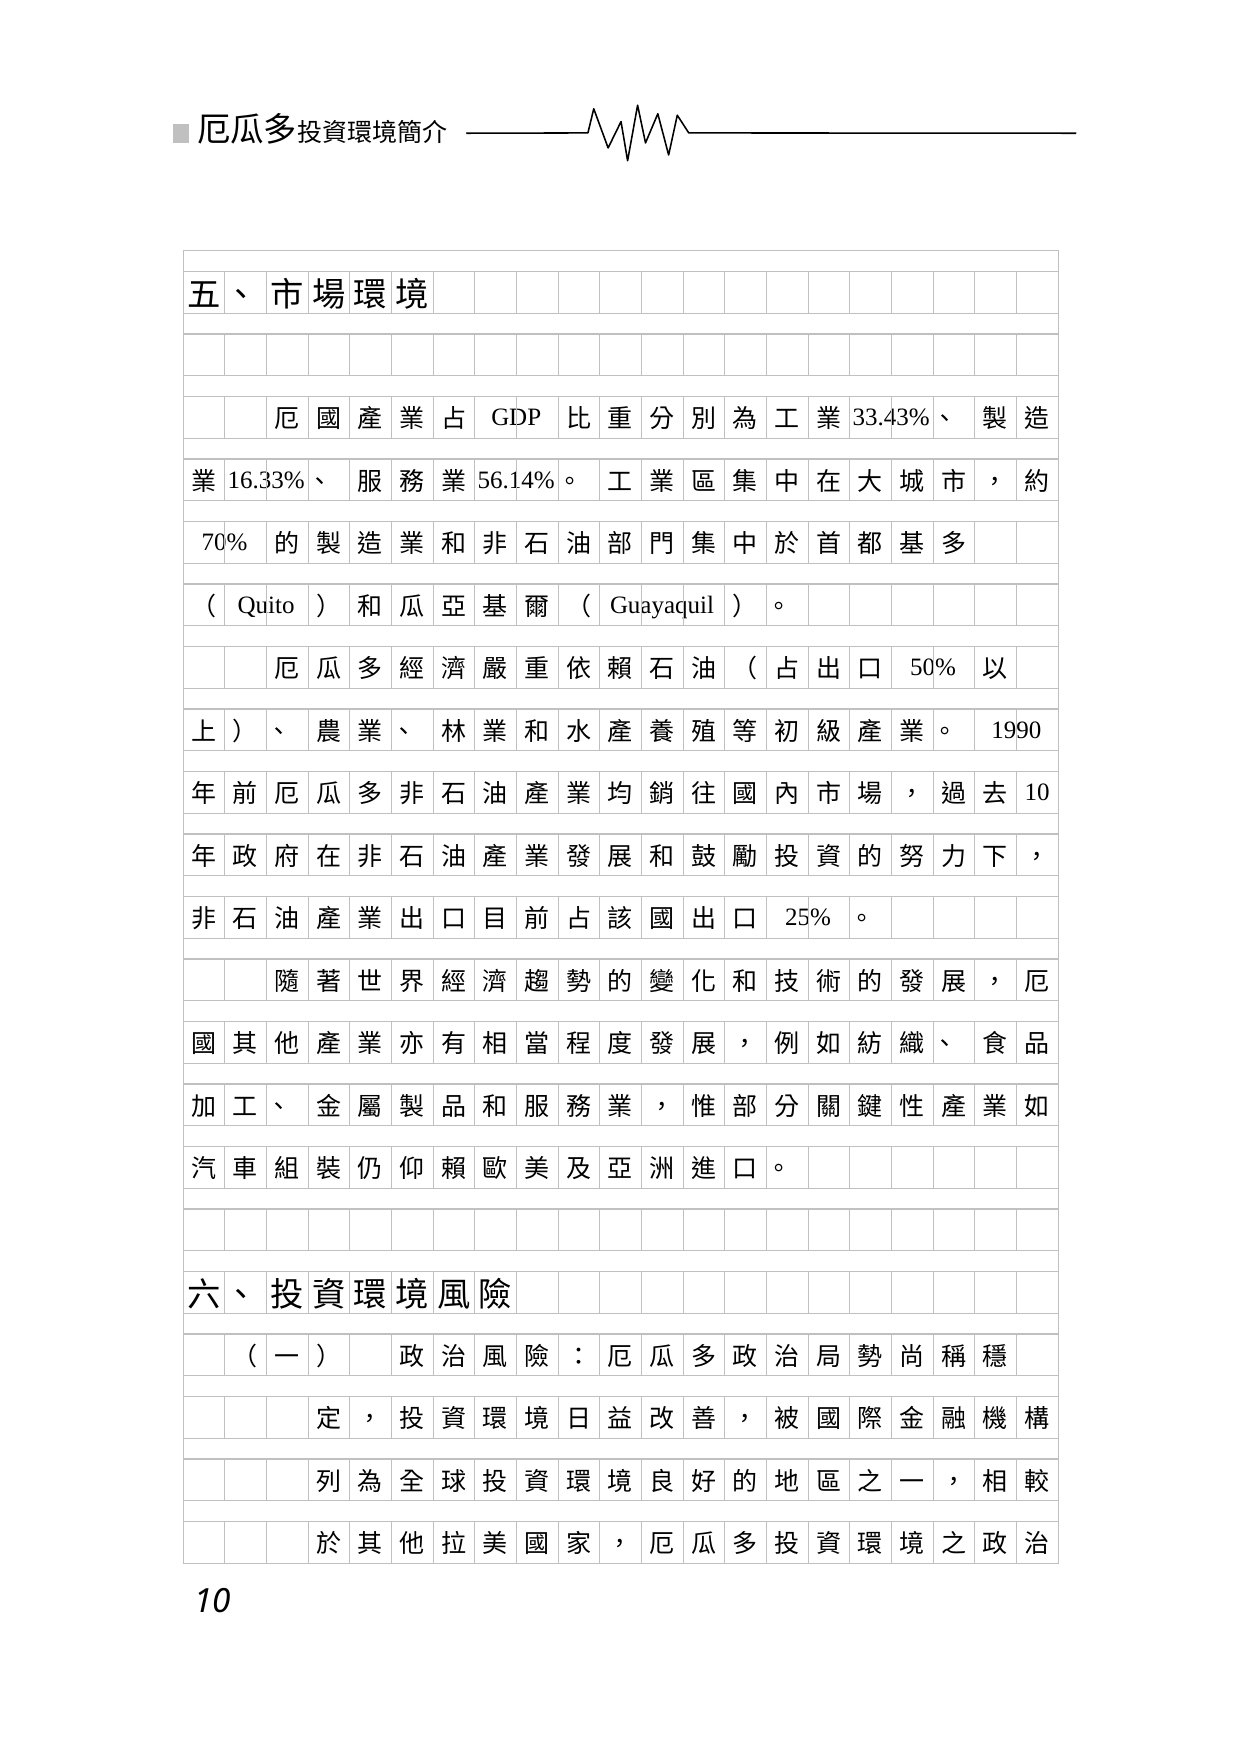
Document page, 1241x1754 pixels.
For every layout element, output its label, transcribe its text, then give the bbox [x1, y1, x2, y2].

text 稱 [934, 1335, 974, 1375]
text 隨著世界經濟趨勢的變化和技術的發展，厄國其他產業亦有相當程度發展，例如紡織、食品加工、金屬製品和服務業，惟部分關鍵性產業如汽車組裝仍仰賴歐美及亞洲進口。 [642, 1022, 683, 1063]
text 隨著世界經濟趨勢的變化和技術的發展，厄國其他產業亦有相當程度發展，例如紡織、食品加工、金屬製品和服務業，惟部分關鍵性產業如汽車組裝仍仰賴歐美及亞洲進口。 [809, 1085, 849, 1125]
text 被 [767, 1397, 808, 1438]
text 隨著世界經濟趨勢的變化和技術的發展，厄國其他產業亦有相當程度發展，例如紡織、食品加工、金屬製品和服務業，惟部分關鍵性產業如汽車組裝仍仰賴歐美及亞洲進口。 [934, 1147, 974, 1188]
text 治 [434, 1335, 474, 1375]
text 之 [934, 1522, 974, 1563]
text 隨著世界經濟趨勢的變化和技術的發展，厄國其他產業亦有相當程度發展，例如紡織、食品加工、金屬製品和服務業，惟部分關鍵性產業如汽車組裝仍仰賴歐美及亞洲進口。 [850, 1022, 891, 1063]
text 政 [725, 1335, 766, 1375]
text 地 [767, 1460, 808, 1500]
text 隨著世界經濟趨勢的變化和技術的發展，厄國其他產業亦有相當程度發展，例如紡織、食品加工、金屬製品和服務業，惟部分關鍵性產業如汽車組裝仍仰賴歐美及亞洲進口。 [184, 1001, 1058, 1021]
text 隨著世界經濟趨勢的變化和技術的發展，厄國其他產業亦有相當程度發展，例如紡織、食品加工、金屬製品和服務業，惟部分關鍵性產業如汽車組裝仍仰賴歐美及亞洲進口。 [684, 1022, 724, 1063]
text 隨著世界經濟趨勢的變化和技術的發展，厄國其他產業亦有相當程度發展，例如紡織、食品加工、金屬製品和服務業，惟部分關鍵性產業如汽車組裝仍仰賴歐美及亞洲進口。 [392, 1147, 433, 1188]
text [559, 272, 599, 313]
text 隨著世界經濟趨勢的變化和技術的發展，厄國其他產業亦有相當程度發展，例如紡織、食品加工、金屬製品和服務業，惟部分關鍵性產業如汽車組裝仍仰賴歐美及亞洲進口。 [934, 1022, 974, 1063]
text 隨著世界經濟趨勢的變化和技術的發展，厄國其他產業亦有相當程度發展，例如紡織、食品加工、金屬製品和服務業，惟部分關鍵性產業如汽車組裝仍仰賴歐美及亞洲進口。 [434, 1147, 474, 1188]
text 隨著世界經濟趨勢的變化和技術的發展，厄國其他產業亦有相當程度發展，例如紡織、食品加工、金屬製品和服務業，惟部分關鍵性產業如汽車組裝仍仰賴歐美及亞洲進口。 [309, 1147, 349, 1188]
text 隨著世界經濟趨勢的變化和技術的發展，厄國其他產業亦有相當程度發展，例如紡織、食品加工、金屬製品和服務業，惟部分關鍵性產業如汽車組裝仍仰賴歐美及亞洲進口。 [475, 1147, 516, 1188]
text 環 [559, 1460, 599, 1500]
text 於 [309, 1522, 349, 1563]
text 良 [642, 1460, 683, 1500]
text 隨著世界經濟趨勢的變化和技術的發展，厄國其他產業亦有相當程度發展，例如紡織、食品加工、金屬製品和服務業，惟部分關鍵性產業如汽車組裝仍仰賴歐美及亞洲進口。 [600, 1085, 641, 1125]
text 球 [434, 1460, 474, 1500]
text 國 [517, 1522, 558, 1563]
text [767, 1272, 808, 1313]
text 厄國產業占GDP比重分別為工業33.43%、製造業16.33%、服務業56.14%。工業區集中在大城市，約70%的製造業和非石油部門集中於首都基多（Quito）和瓜亞基爾（Guayaquil）。 [184, 439, 1058, 458]
text 隨著世界經濟趨勢的變化和技術的發展，厄國其他產業亦有相當程度發展，例如紡織、食品加工、金屬製品和服務業，惟部分關鍵性產業如汽車組裝仍仰賴歐美及亞洲進口。 [809, 960, 849, 1000]
text 隨著世界經濟趨勢的變化和技術的發展，厄國其他產業亦有相當程度發展，例如紡織、食品加工、金屬製品和服務業，惟部分關鍵性產業如汽車組裝仍仰賴歐美及亞洲進口。 [850, 1147, 891, 1188]
text 一 [267, 1335, 308, 1375]
text 隨著世界經濟趨勢的變化和技術的發展，厄國其他產業亦有相當程度發展，例如紡織、食品加工、金屬製品和服務業，惟部分關鍵性產業如汽車組裝仍仰賴歐美及亞洲進口。 [809, 1022, 849, 1063]
text 厄 [642, 1522, 683, 1563]
text 他 [392, 1522, 433, 1563]
text 隨著世界經濟趨勢的變化和技術的發展，厄國其他產業亦有相當程度發展，例如紡織、食品加工、金屬製品和服務業，惟部分關鍵性產業如汽車組裝仍仰賴歐美及亞洲進口。 [267, 1147, 308, 1188]
text [934, 1272, 974, 1313]
text 定 [309, 1397, 349, 1438]
text 隨著世界經濟趨勢的變化和技術的發展，厄國其他產業亦有相當程度發展，例如紡織、食品加工、金屬製品和服務業，惟部分關鍵性產業如汽車組裝仍仰賴歐美及亞洲進口。 [434, 1022, 474, 1063]
text 融 [934, 1397, 974, 1438]
text 隨著世界經濟趨勢的變化和技術的發展，厄國其他產業亦有相當程度發展，例如紡織、食品加工、金屬製品和服務業，惟部分關鍵性產業如汽車組裝仍仰賴歐美及亞洲進口。 [517, 960, 558, 1000]
text 場 [309, 272, 349, 313]
text 隨著世界經濟趨勢的變化和技術的發展，厄國其他產業亦有相當程度發展，例如紡織、食品加工、金屬製品和服務業，惟部分關鍵性產業如汽車組裝仍仰賴歐美及亞洲進口。 [767, 1022, 808, 1063]
text 隨著世界經濟趨勢的變化和技術的發展，厄國其他產業亦有相當程度發展，例如紡織、食品加工、金屬製品和服務業，惟部分關鍵性產業如汽車組裝仍仰賴歐美及亞洲進口。 [309, 960, 349, 1000]
text [517, 1272, 558, 1313]
text 政 [392, 1335, 433, 1375]
text 境 [517, 1397, 558, 1438]
text 隨著世界經濟趨勢的變化和技術的發展，厄國其他產業亦有相當程度發展，例如紡織、食品加工、金屬製品和服務業，惟部分關鍵性產業如汽車組裝仍仰賴歐美及亞洲進口。 [642, 960, 683, 1000]
text 厄 [600, 1335, 641, 1375]
text 境 [600, 1460, 641, 1500]
text [850, 1272, 891, 1313]
text [600, 1272, 641, 1313]
text 隨著世界經濟趨勢的變化和技術的發展，厄國其他產業亦有相當程度發展，例如紡織、食品加工、金屬製品和服務業，惟部分關鍵性產業如汽車組裝仍仰賴歐美及亞洲進口。 [184, 1126, 1058, 1146]
text 隨著世界經濟趨勢的變化和技術的發展，厄國其他產業亦有相當程度發展，例如紡織、食品加工、金屬製品和服務業，惟部分關鍵性產業如汽車組裝仍仰賴歐美及亞洲進口。 [767, 960, 808, 1000]
text [725, 1272, 766, 1313]
text 隨著世界經濟趨勢的變化和技術的發展，厄國其他產業亦有相當程度發展，例如紡織、食品加工、金屬製品和服務業，惟部分關鍵性產業如汽車組裝仍仰賴歐美及亞洲進口。 [642, 1085, 683, 1125]
text 投 [767, 1522, 808, 1563]
text 境 [892, 1522, 933, 1563]
text [184, 1251, 1058, 1271]
text 、 [225, 272, 266, 313]
text 較 [1017, 1460, 1058, 1500]
text 其 [350, 1522, 391, 1563]
text 瓜 [684, 1522, 724, 1563]
text 隨著世界經濟趨勢的變化和技術的發展，厄國其他產業亦有相當程度發展，例如紡織、食品加工、金屬製品和服務業，惟部分關鍵性產業如汽車組裝仍仰賴歐美及亞洲進口。 [350, 960, 391, 1000]
text 隨著世界經濟趨勢的變化和技術的發展，厄國其他產業亦有相當程度發展，例如紡織、食品加工、金屬製品和服務業，惟部分關鍵性產業如汽車組裝仍仰賴歐美及亞洲進口。 [517, 1085, 558, 1125]
text 國 [809, 1397, 849, 1438]
text ） [309, 1335, 349, 1375]
text 隨著世界經濟趨勢的變化和技術的發展，厄國其他產業亦有相當程度發展，例如紡織、食品加工、金屬製品和服務業，惟部分關鍵性產業如汽車組裝仍仰賴歐美及亞洲進口。 [225, 1147, 266, 1188]
text 隨著世界經濟趨勢的變化和技術的發展，厄國其他產業亦有相當程度發展，例如紡織、食品加工、金屬製品和服務業，惟部分關鍵性產業如汽車組裝仍仰賴歐美及亞洲進口。 [517, 1022, 558, 1063]
text 隨著世界經濟趨勢的變化和技術的發展，厄國其他產業亦有相當程度發展，例如紡織、食品加工、金屬製品和服務業，惟部分關鍵性產業如汽車組裝仍仰賴歐美及亞洲進口。 [725, 1147, 766, 1188]
text 資 [517, 1460, 558, 1500]
text 投 [475, 1460, 516, 1500]
text [350, 1335, 391, 1375]
text 隨著世界經濟趨勢的變化和技術的發展，厄國其他產業亦有相當程度發展，例如紡織、食品加工、金屬製品和服務業，惟部分關鍵性產業如汽車組裝仍仰賴歐美及亞洲進口。 [975, 1147, 1016, 1188]
text 隨著世界經濟趨勢的變化和技術的發展，厄國其他產業亦有相當程度發展，例如紡織、食品加工、金屬製品和服務業，惟部分關鍵性產業如汽車組裝仍仰賴歐美及亞洲進口。 [434, 960, 474, 1000]
text 五 [184, 272, 224, 313]
text 險 [517, 1335, 558, 1375]
text 隨著世界經濟趨勢的變化和技術的發展，厄國其他產業亦有相當程度發展，例如紡織、食品加工、金屬製品和服務業，惟部分關鍵性產業如汽車組裝仍仰賴歐美及亞洲進口。 [767, 1147, 808, 1188]
text [184, 251, 1058, 271]
text ， [725, 1397, 766, 1438]
text 隨著世界經濟趨勢的變化和技術的發展，厄國其他產業亦有相當程度發展，例如紡織、食品加工、金屬製品和服務業，惟部分關鍵性產業如汽車組裝仍仰賴歐美及亞洲進口。 [1017, 1085, 1058, 1125]
text 環 [850, 1522, 891, 1563]
text [809, 1272, 849, 1313]
text [434, 272, 474, 313]
text 隨著世界經濟趨勢的變化和技術的發展，厄國其他產業亦有相當程度發展，例如紡織、食品加工、金屬製品和服務業，惟部分關鍵性產業如汽車組裝仍仰賴歐美及亞洲進口。 [434, 1085, 474, 1125]
text 相 [975, 1460, 1016, 1500]
text 投 [392, 1397, 433, 1438]
text [1017, 1335, 1058, 1375]
text 穩 [975, 1335, 1016, 1375]
text 隨著世界經濟趨勢的變化和技術的發展，厄國其他產業亦有相當程度發展，例如紡織、食品加工、金屬製品和服務業，惟部分關鍵性產業如汽車組裝仍仰賴歐美及亞洲進口。 [975, 1085, 1016, 1125]
text 隨著世界經濟趨勢的變化和技術的發展，厄國其他產業亦有相當程度發展，例如紡織、食品加工、金屬製品和服務業，惟部分關鍵性產業如汽車組裝仍仰賴歐美及亞洲進口。 [225, 960, 266, 1000]
text 區 [809, 1460, 849, 1500]
text 家 [559, 1522, 599, 1563]
text 環 [350, 272, 391, 313]
text 隨著世界經濟趨勢的變化和技術的發展，厄國其他產業亦有相當程度發展，例如紡織、食品加工、金屬製品和服務業，惟部分關鍵性產業如汽車組裝仍仰賴歐美及亞洲進口。 [350, 1147, 391, 1188]
text 隨著世界經濟趨勢的變化和技術的發展，厄國其他產業亦有相當程度發展，例如紡織、食品加工、金屬製品和服務業，惟部分關鍵性產業如汽車組裝仍仰賴歐美及亞洲進口。 [850, 960, 891, 1000]
text 隨著世界經濟趨勢的變化和技術的發展，厄國其他產業亦有相當程度發展，例如紡織、食品加工、金屬製品和服務業，惟部分關鍵性產業如汽車組裝仍仰賴歐美及亞洲進口。 [559, 1022, 599, 1063]
text 隨著世界經濟趨勢的變化和技術的發展，厄國其他產業亦有相當程度發展，例如紡織、食品加工、金屬製品和服務業，惟部分關鍵性產業如汽車組裝仍仰賴歐美及亞洲進口。 [517, 1147, 558, 1188]
text 六 [184, 1272, 224, 1313]
text [225, 1522, 266, 1563]
text 隨著世界經濟趨勢的變化和技術的發展，厄國其他產業亦有相當程度發展，例如紡織、食品加工、金屬製品和服務業，惟部分關鍵性產業如汽車組裝仍仰賴歐美及亞洲進口。 [392, 1085, 433, 1125]
text 好 [684, 1460, 724, 1500]
text 隨著世界經濟趨勢的變化和技術的發展，厄國其他產業亦有相當程度發展，例如紡織、食品加工、金屬製品和服務業，惟部分關鍵性產業如汽車組裝仍仰賴歐美及亞洲進口。 [475, 960, 516, 1000]
text 隨著世界經濟趨勢的變化和技術的發展，厄國其他產業亦有相當程度發展，例如紡織、食品加工、金屬製品和服務業，惟部分關鍵性產業如汽車組裝仍仰賴歐美及亞洲進口。 [975, 1022, 1016, 1063]
text [207, 1501, 1058, 1521]
text 隨著世界經濟趨勢的變化和技術的發展，厄國其他產業亦有相當程度發展，例如紡織、食品加工、金屬製品和服務業，惟部分關鍵性產業如汽車組裝仍仰賴歐美及亞洲進口。 [184, 960, 224, 1000]
text 隨著世界經濟趨勢的變化和技術的發展，厄國其他產業亦有相當程度發展，例如紡織、食品加工、金屬製品和服務業，惟部分關鍵性產業如汽車組裝仍仰賴歐美及亞洲進口。 [684, 960, 724, 1000]
text 厄瓜多經濟嚴重依賴石油（占出口50%以上）、農業、林業和水產養殖等初級產業。1990年前厄瓜多非石油產業均銷往國內市場，過去10年政府在非石油產業發展和鼓勵投資的努力下，非石油產業出口目前占該國出口25%。 [184, 689, 1058, 708]
text 隨著世界經濟趨勢的變化和技術的發展，厄國其他產業亦有相當程度發展，例如紡織、食品加工、金屬製品和服務業，惟部分關鍵性產業如汽車組裝仍仰賴歐美及亞洲進口。 [225, 1085, 266, 1125]
text [934, 272, 974, 313]
text [975, 1272, 1016, 1313]
text 際 [850, 1397, 891, 1438]
text 機 [975, 1397, 1016, 1438]
text 隨著世界經濟趨勢的變化和技術的發展，厄國其他產業亦有相當程度發展，例如紡織、食品加工、金屬製品和服務業，惟部分關鍵性產業如汽車組裝仍仰賴歐美及亞洲進口。 [600, 1022, 641, 1063]
text 隨著世界經濟趨勢的變化和技術的發展，厄國其他產業亦有相當程度發展，例如紡織、食品加工、金屬製品和服務業，惟部分關鍵性產業如汽車組裝仍仰賴歐美及亞洲進口。 [642, 1147, 683, 1188]
text 厄瓜多經濟嚴重依賴石油（占出口50%以上）、農業、林業和水產養殖等初級產業。1990年前厄瓜多非石油產業均銷往國內市場，過去10年政府在非石油產業發展和鼓勵投資的努力下，非石油產業出口目前占該國出口25%。 [184, 814, 1058, 833]
text 勢 [850, 1335, 891, 1375]
text 隨著世界經濟趨勢的變化和技術的發展，厄國其他產業亦有相當程度發展，例如紡織、食品加工、金屬製品和服務業，惟部分關鍵性產業如汽車組裝仍仰賴歐美及亞洲進口。 [184, 1147, 224, 1188]
text 全 [392, 1460, 433, 1500]
text 、 [225, 1272, 266, 1313]
text [975, 272, 1016, 313]
text 改 [642, 1397, 683, 1438]
text 境 [392, 1272, 433, 1313]
text 治 [1017, 1522, 1058, 1563]
text 厄國產業占GDP比重分別為工業33.43%、製造業16.33%、服務業56.14%。工業區集中在大城市，約70%的製造業和非石油部門集中於首都基多（Quito）和瓜亞基爾（Guayaquil）。 [184, 501, 1058, 521]
text [725, 272, 766, 313]
text [684, 272, 724, 313]
text 厄瓜多經濟嚴重依賴石油（占出口50%以上）、農業、林業和水產養殖等初級產業。1990年前厄瓜多非石油產業均銷往國內市場，過去10年政府在非石油產業發展和鼓勵投資的努力下，非石油產業出口目前占該國出口25%。 [184, 876, 1058, 896]
text 隨著世界經濟趨勢的變化和技術的發展，厄國其他產業亦有相當程度發展，例如紡織、食品加工、金屬製品和服務業，惟部分關鍵性產業如汽車組裝仍仰賴歐美及亞洲進口。 [892, 1022, 933, 1063]
text 隨著世界經濟趨勢的變化和技術的發展，厄國其他產業亦有相當程度發展，例如紡織、食品加工、金屬製品和服務業，惟部分關鍵性產業如汽車組裝仍仰賴歐美及亞洲進口。 [309, 1022, 349, 1063]
text 的 [725, 1460, 766, 1500]
text 隨著世界經濟趨勢的變化和技術的發展，厄國其他產業亦有相當程度發展，例如紡織、食品加工、金屬製品和服務業，惟部分關鍵性產業如汽車組裝仍仰賴歐美及亞洲進口。 [975, 960, 1016, 1000]
text 隨著世界經濟趨勢的變化和技術的發展，厄國其他產業亦有相當程度發展，例如紡織、食品加工、金屬製品和服務業，惟部分關鍵性產業如汽車組裝仍仰賴歐美及亞洲進口。 [225, 1022, 266, 1063]
text 美 [475, 1522, 516, 1563]
text 投 [267, 1272, 308, 1313]
text [892, 1272, 933, 1313]
text 多 [725, 1522, 766, 1563]
text 構 [1017, 1397, 1058, 1438]
text ， [934, 1460, 974, 1500]
text 隨著世界經濟趨勢的變化和技術的發展，厄國其他產業亦有相當程度發展，例如紡織、食品加工、金屬製品和服務業，惟部分關鍵性產業如汽車組裝仍仰賴歐美及亞洲進口。 [892, 1147, 933, 1188]
text 資 [309, 1272, 349, 1313]
text [892, 272, 933, 313]
text 隨著世界經濟趨勢的變化和技術的發展，厄國其他產業亦有相當程度發展，例如紡織、食品加工、金屬製品和服務業，惟部分關鍵性產業如汽車組裝仍仰賴歐美及亞洲進口。 [767, 1085, 808, 1125]
text [207, 1439, 1058, 1458]
text [1017, 1272, 1058, 1313]
text 尚 [892, 1335, 933, 1375]
text [517, 272, 558, 313]
text [850, 272, 891, 313]
text 隨著世界經濟趨勢的變化和技術的發展，厄國其他產業亦有相當程度發展，例如紡織、食品加工、金屬製品和服務業，惟部分關鍵性產業如汽車組裝仍仰賴歐美及亞洲進口。 [475, 1022, 516, 1063]
text 隨著世界經濟趨勢的變化和技術的發展，厄國其他產業亦有相當程度發展，例如紡織、食品加工、金屬製品和服務業，惟部分關鍵性產業如汽車組裝仍仰賴歐美及亞洲進口。 [309, 1085, 349, 1125]
text [267, 1397, 308, 1438]
text 金 [892, 1397, 933, 1438]
text 隨著世界經濟趨勢的變化和技術的發展，厄國其他產業亦有相當程度發展，例如紡織、食品加工、金屬製品和服務業，惟部分關鍵性產業如汽車組裝仍仰賴歐美及亞洲進口。 [850, 1085, 891, 1125]
text 隨著世界經濟趨勢的變化和技術的發展，厄國其他產業亦有相當程度發展，例如紡織、食品加工、金屬製品和服務業，惟部分關鍵性產業如汽車組裝仍仰賴歐美及亞洲進口。 [350, 1022, 391, 1063]
text [207, 1376, 1058, 1396]
text 隨著世界經濟趨勢的變化和技術的發展，厄國其他產業亦有相當程度發展，例如紡織、食品加工、金屬製品和服務業，惟部分關鍵性產業如汽車組裝仍仰賴歐美及亞洲進口。 [1017, 1022, 1058, 1063]
text 隨著世界經濟趨勢的變化和技術的發展，厄國其他產業亦有相當程度發展，例如紡織、食品加工、金屬製品和服務業，惟部分關鍵性產業如汽車組裝仍仰賴歐美及亞洲進口。 [350, 1085, 391, 1125]
text 隨著世界經濟趨勢的變化和技術的發展，厄國其他產業亦有相當程度發展，例如紡織、食品加工、金屬製品和服務業，惟部分關鍵性產業如汽車組裝仍仰賴歐美及亞洲進口。 [559, 960, 599, 1000]
text 市 [267, 272, 308, 313]
text 隨著世界經濟趨勢的變化和技術的發展，厄國其他產業亦有相當程度發展，例如紡織、食品加工、金屬製品和服務業，惟部分關鍵性產業如汽車組裝仍仰賴歐美及亞洲進口。 [725, 1085, 766, 1125]
text 善 [684, 1397, 724, 1438]
text 拉 [434, 1522, 474, 1563]
text 隨著世界經濟趨勢的變化和技術的發展，厄國其他產業亦有相當程度發展，例如紡織、食品加工、金屬製品和服務業，惟部分關鍵性產業如汽車組裝仍仰賴歐美及亞洲進口。 [1017, 1147, 1058, 1188]
text 隨著世界經濟趨勢的變化和技術的發展，厄國其他產業亦有相當程度發展，例如紡織、食品加工、金屬製品和服務業，惟部分關鍵性產業如汽車組裝仍仰賴歐美及亞洲進口。 [934, 1085, 974, 1125]
text [225, 1460, 266, 1500]
text [642, 1272, 683, 1313]
text 多 [684, 1335, 724, 1375]
text 為 [350, 1460, 391, 1500]
text 厄國產業占GDP比重分別為工業33.43%、製造業16.33%、服務業56.14%。工業區集中在大城市，約70%的製造業和非石油部門集中於首都基多（Quito）和瓜亞基爾（Guayaquil）。 [184, 564, 1058, 583]
text 隨著世界經濟趨勢的變化和技術的發展，厄國其他產業亦有相當程度發展，例如紡織、食品加工、金屬製品和服務業，惟部分關鍵性產業如汽車組裝仍仰賴歐美及亞洲進口。 [934, 960, 974, 1000]
text 政 [975, 1522, 1016, 1563]
text 隨著世界經濟趨勢的變化和技術的發展，厄國其他產業亦有相當程度發展，例如紡織、食品加工、金屬製品和服務業，惟部分關鍵性產業如汽車組裝仍仰賴歐美及亞洲進口。 [184, 1085, 224, 1125]
text 厄瓜多經濟嚴重依賴石油（占出口50%以上）、農業、林業和水產養殖等初級產業。1990年前厄瓜多非石油產業均銷往國內市場，過去10年政府在非石油產業發展和鼓勵投資的努力下，非石油產業出口目前占該國出口25%。 [184, 751, 1058, 771]
text ， [350, 1397, 391, 1438]
text 風 [434, 1272, 474, 1313]
text 隨著世界經濟趨勢的變化和技術的發展，厄國其他產業亦有相當程度發展，例如紡織、食品加工、金屬製品和服務業，惟部分關鍵性產業如汽車組裝仍仰賴歐美及亞洲進口。 [892, 1085, 933, 1125]
text 風 [475, 1335, 516, 1375]
text 隨著世界經濟趨勢的變化和技術的發展，厄國其他產業亦有相當程度發展，例如紡織、食品加工、金屬製品和服務業，惟部分關鍵性產業如汽車組裝仍仰賴歐美及亞洲進口。 [267, 1022, 308, 1063]
text 隨著世界經濟趨勢的變化和技術的發展，厄國其他產業亦有相當程度發展，例如紡織、食品加工、金屬製品和服務業，惟部分關鍵性產業如汽車組裝仍仰賴歐美及亞洲進口。 [559, 1147, 599, 1188]
text [600, 272, 641, 313]
text 列 [309, 1460, 349, 1500]
text 隨著世界經濟趨勢的變化和技術的發展，厄國其他產業亦有相當程度發展，例如紡織、食品加工、金屬製品和服務業，惟部分關鍵性產業如汽車組裝仍仰賴歐美及亞洲進口。 [725, 960, 766, 1000]
text 環 [475, 1397, 516, 1438]
text 險 [475, 1272, 516, 1313]
text 隨著世界經濟趨勢的變化和技術的發展，厄國其他產業亦有相當程度發展，例如紡織、食品加工、金屬製品和服務業，惟部分關鍵性產業如汽車組裝仍仰賴歐美及亞洲進口。 [267, 960, 308, 1000]
text 資 [809, 1522, 849, 1563]
text 隨著世界經濟趨勢的變化和技術的發展，厄國其他產業亦有相當程度發展，例如紡織、食品加工、金屬製品和服務業，惟部分關鍵性產業如汽車組裝仍仰賴歐美及亞洲進口。 [559, 1085, 599, 1125]
text （ [225, 1335, 266, 1375]
text [225, 1397, 266, 1438]
text 厄國產業占GDP比重分別為工業33.43%、製造業16.33%、服務業56.14%。工業區集中在大城市，約70%的製造業和非石油部門集中於首都基多（Quito）和瓜亞基爾（Guayaquil）。 [184, 376, 1058, 396]
text 資 [434, 1397, 474, 1438]
text 局 [809, 1335, 849, 1375]
text 一 [892, 1460, 933, 1500]
text [1017, 272, 1058, 313]
text 隨著世界經濟趨勢的變化和技術的發展，厄國其他產業亦有相當程度發展，例如紡織、食品加工、金屬製品和服務業，惟部分關鍵性產業如汽車組裝仍仰賴歐美及亞洲進口。 [600, 960, 641, 1000]
text 隨著世界經濟趨勢的變化和技術的發展，厄國其他產業亦有相當程度發展，例如紡織、食品加工、金屬製品和服務業，惟部分關鍵性產業如汽車組裝仍仰賴歐美及亞洲進口。 [725, 1022, 766, 1063]
text 環 [350, 1272, 391, 1313]
text 日 [559, 1397, 599, 1438]
text [559, 1272, 599, 1313]
text [207, 1314, 1058, 1333]
text 隨著世界經濟趨勢的變化和技術的發展，厄國其他產業亦有相當程度發展，例如紡織、食品加工、金屬製品和服務業，惟部分關鍵性產業如汽車組裝仍仰賴歐美及亞洲進口。 [184, 1064, 1058, 1083]
text 隨著世界經濟趨勢的變化和技術的發展，厄國其他產業亦有相當程度發展，例如紡織、食品加工、金屬製品和服務業，惟部分關鍵性產業如汽車組裝仍仰賴歐美及亞洲進口。 [684, 1085, 724, 1125]
text 隨著世界經濟趨勢的變化和技術的發展，厄國其他產業亦有相當程度發展，例如紡織、食品加工、金屬製品和服務業，惟部分關鍵性產業如汽車組裝仍仰賴歐美及亞洲進口。 [892, 960, 933, 1000]
text [684, 1272, 724, 1313]
text 隨著世界經濟趨勢的變化和技術的發展，厄國其他產業亦有相當程度發展，例如紡織、食品加工、金屬製品和服務業，惟部分關鍵性產業如汽車組裝仍仰賴歐美及亞洲進口。 [184, 939, 1058, 958]
text 之 [850, 1460, 891, 1500]
text [267, 1522, 308, 1563]
text 隨著世界經濟趨勢的變化和技術的發展，厄國其他產業亦有相當程度發展，例如紡織、食品加工、金屬製品和服務業，惟部分關鍵性產業如汽車組裝仍仰賴歐美及亞洲進口。 [1017, 960, 1058, 1000]
text 隨著世界經濟趨勢的變化和技術的發展，厄國其他產業亦有相當程度發展，例如紡織、食品加工、金屬製品和服務業，惟部分關鍵性產業如汽車組裝仍仰賴歐美及亞洲進口。 [392, 960, 433, 1000]
text ， [600, 1522, 641, 1563]
text 隨著世界經濟趨勢的變化和技術的發展，厄國其他產業亦有相當程度發展，例如紡織、食品加工、金屬製品和服務業，惟部分關鍵性產業如汽車組裝仍仰賴歐美及亞洲進口。 [809, 1147, 849, 1188]
text 隨著世界經濟趨勢的變化和技術的發展，厄國其他產業亦有相當程度發展，例如紡織、食品加工、金屬製品和服務業，惟部分關鍵性產業如汽車組裝仍仰賴歐美及亞洲進口。 [600, 1147, 641, 1188]
text [642, 272, 683, 313]
text [809, 272, 849, 313]
text 治 [767, 1335, 808, 1375]
text 隨著世界經濟趨勢的變化和技術的發展，厄國其他產業亦有相當程度發展，例如紡織、食品加工、金屬製品和服務業，惟部分關鍵性產業如汽車組裝仍仰賴歐美及亞洲進口。 [475, 1085, 516, 1125]
text 隨著世界經濟趨勢的變化和技術的發展，厄國其他產業亦有相當程度發展，例如紡織、食品加工、金屬製品和服務業，惟部分關鍵性產業如汽車組裝仍仰賴歐美及亞洲進口。 [684, 1147, 724, 1188]
text 瓜 [642, 1335, 683, 1375]
text 隨著世界經濟趨勢的變化和技術的發展，厄國其他產業亦有相當程度發展，例如紡織、食品加工、金屬製品和服務業，惟部分關鍵性產業如汽車組裝仍仰賴歐美及亞洲進口。 [184, 1022, 224, 1063]
text 隨著世界經濟趨勢的變化和技術的發展，厄國其他產業亦有相當程度發展，例如紡織、食品加工、金屬製品和服務業，惟部分關鍵性產業如汽車組裝仍仰賴歐美及亞洲進口。 [267, 1085, 308, 1125]
text 益 [600, 1397, 641, 1438]
text 隨著世界經濟趨勢的變化和技術的發展，厄國其他產業亦有相當程度發展，例如紡織、食品加工、金屬製品和服務業，惟部分關鍵性產業如汽車組裝仍仰賴歐美及亞洲進口。 [392, 1022, 433, 1063]
text 厄瓜多經濟嚴重依賴石油（占出口50%以上）、農業、林業和水產養殖等初級產業。1990年前厄瓜多非石油產業均銷往國內市場，過去10年政府在非石油產業發展和鼓勵投資的努力下，非石油產業出口目前占該國出口25%。 [184, 626, 1058, 646]
text [475, 272, 516, 313]
text 境 [392, 272, 433, 313]
text [267, 1460, 308, 1500]
text [767, 272, 808, 313]
text ： [559, 1335, 599, 1375]
